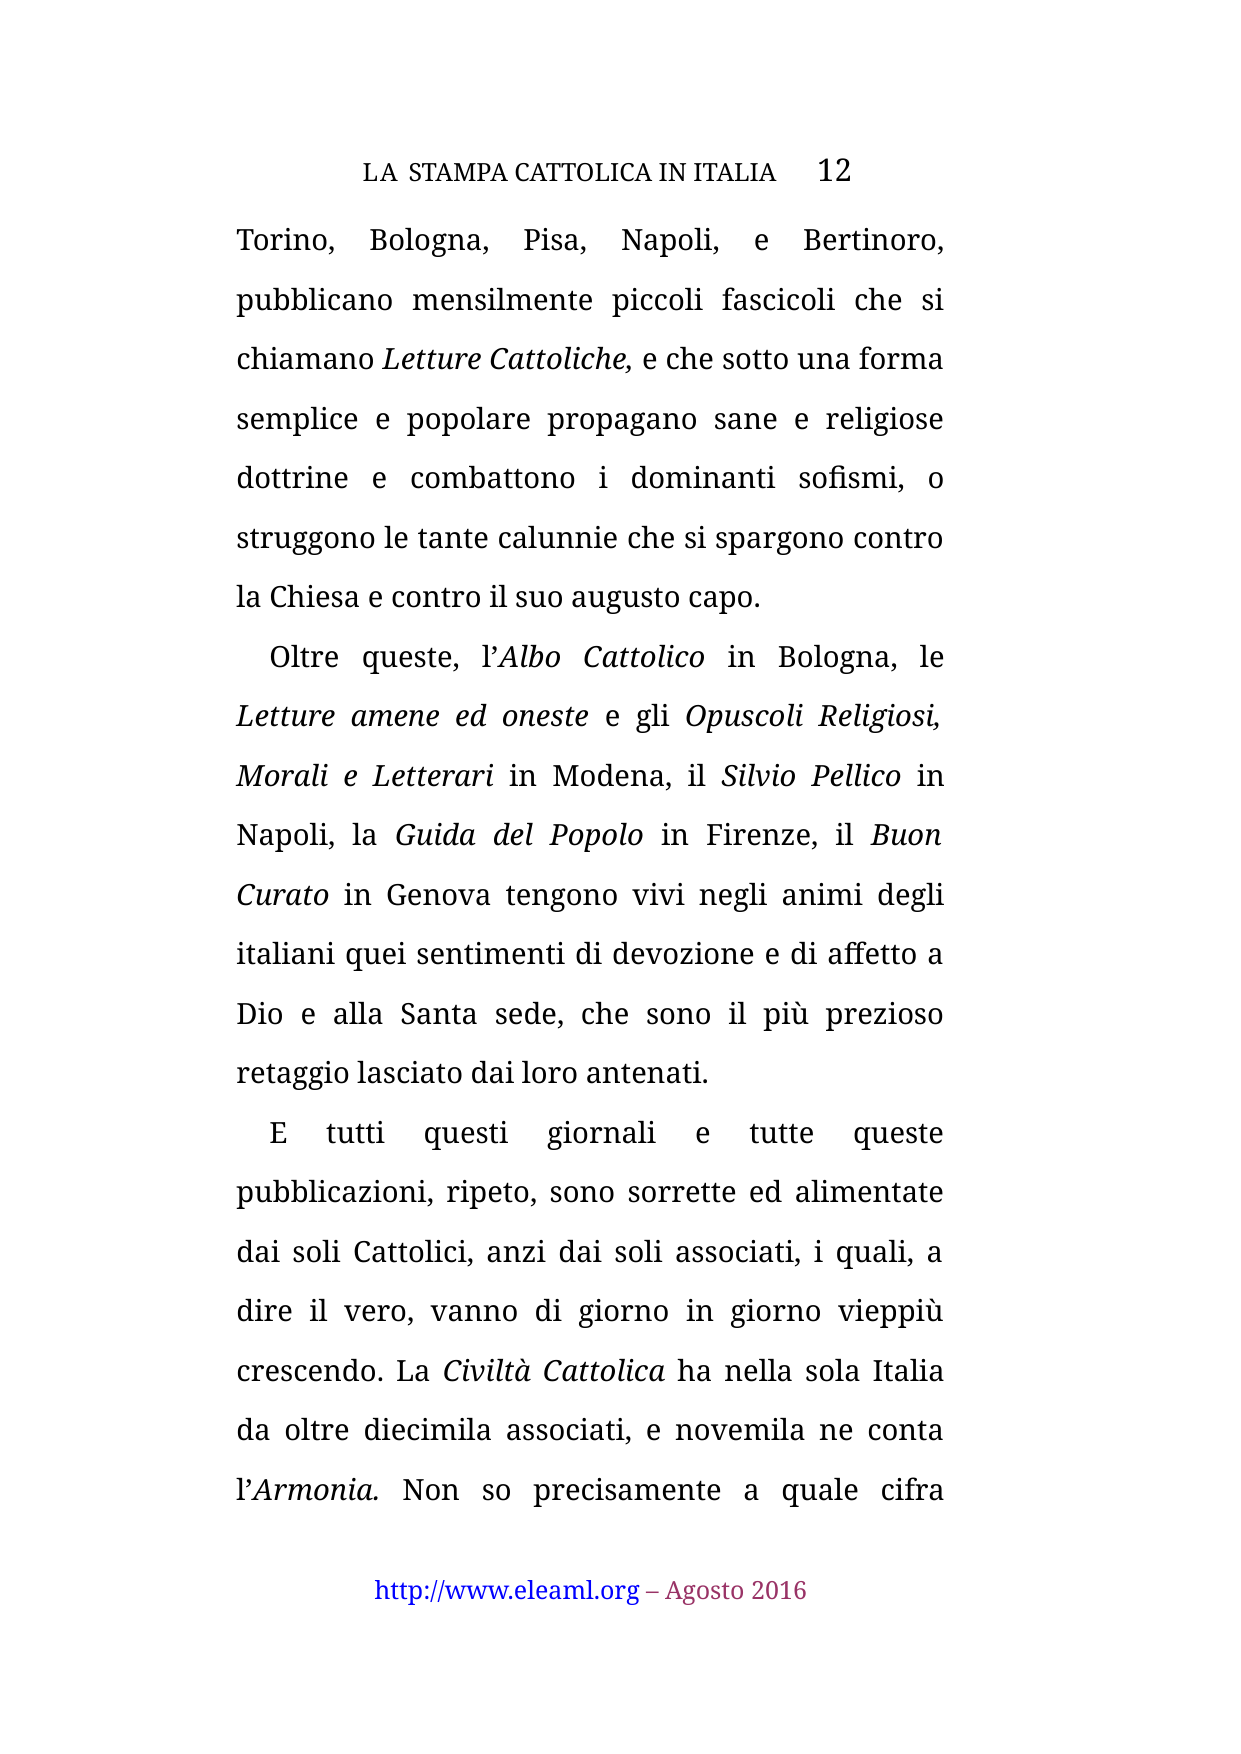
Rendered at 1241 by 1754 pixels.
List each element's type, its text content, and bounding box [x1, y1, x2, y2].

text Oltre queste, l’Albo Cattolico in Bologna, le Letture amene ed oneste e gli Opuscoli Religiosi, Morali e Letterari in Modena, il Silvio Pellico in Napoli, la Guida del Popolo in Firenze, il Buon Curato in Genova tengono vivi negli animi degli italiani quei sentimenti di devozione e di affetto a Dio e alla Santa sede, che sono il più prezioso retaggio lasciato dai loro antenati. [236, 636, 945, 1092]
text Torino, Bologna, Pisa, Napoli, e Bertinoro, pubblicano mensilmente piccoli fascicoli che si chiamano Letture Cattoliche, e che sotto una forma semplice e popolare propagano sane e religiose dottrine e combattono i dominanti sofismi, o struggono le tante calunnie che si spargono contro la Chiesa e contro il suo augusto capo. [236, 220, 945, 616]
text E tutti questi giornali e tutte queste pubblicazioni, ripeto, sono sorrette ed alimentate dai soli Cattolici, anzi dai soli associati, i quali, a dire il vero, vanno di giorno in giorno vieppiù crescendo. La Civiltà Cattolica ha nella sola Italia da oltre diecimila associati, e novemila ne conta l’Armonia. Non so precisamente a quale cifra [236, 1112, 945, 1508]
